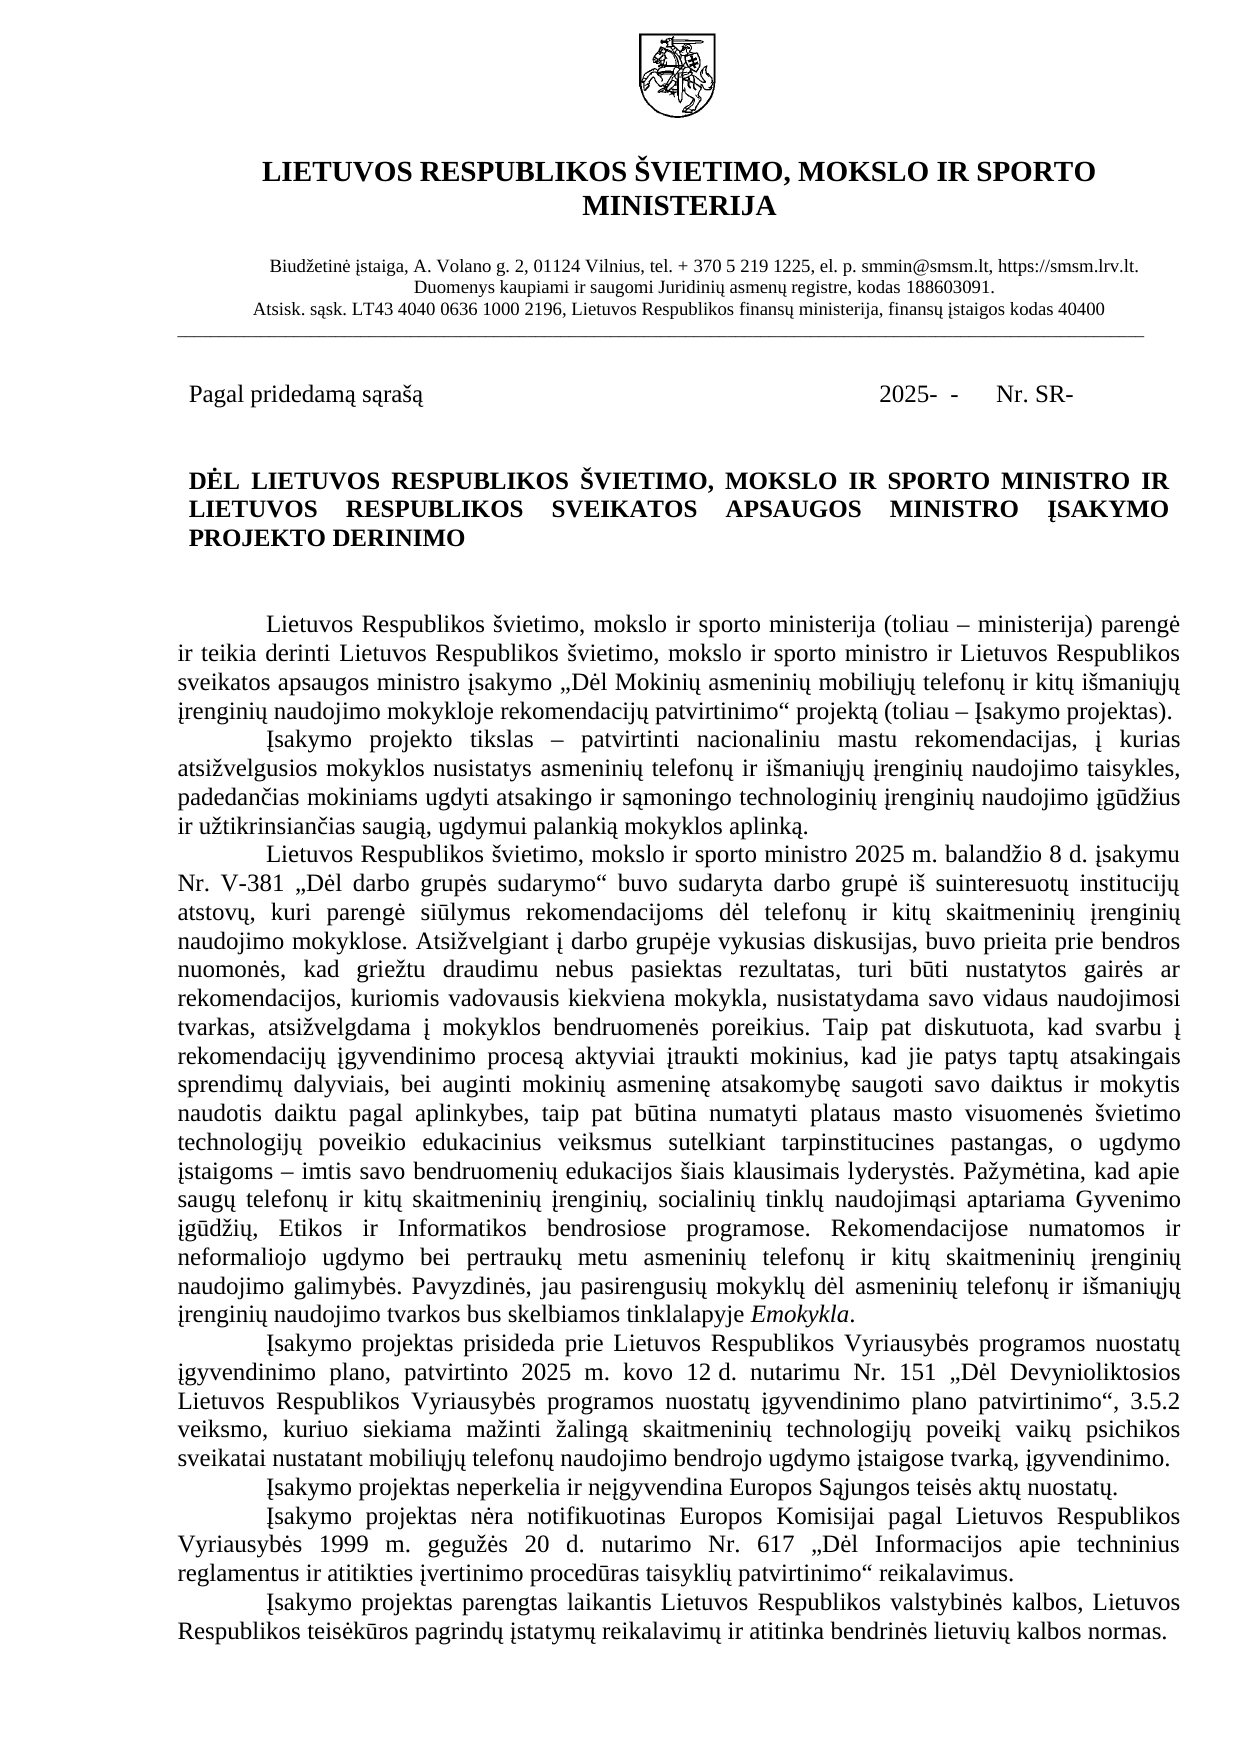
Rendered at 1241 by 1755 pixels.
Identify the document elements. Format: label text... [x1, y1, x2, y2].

text Atsisk. sąsk. LT43 4040 0636 1000 2196, Lietuvos Respublikos finansų ministerija, finansų įstaigos kodas 40400 [177, 298, 1181, 319]
text ____________________________________________________________________________________________________________________ [177, 319, 1181, 351]
text Biudžetinė įstaiga, A. Volano g. 2, 01124 Vilnius, tel. + 370 5 219 1225, el. p. smmin@smsm.lt, https://smsm.lrv.lt. Duomenys kaupiami ir saugomi Juridinių asmenų registre, kodas 188603091. [227, 255, 1181, 298]
text Lietuvos Respublikos švietimo, mokslo ir sporto ministerija (toliau – ministerija) parengė ir teikia derinti Lietuvos Respublikos švietimo, mokslo ir sporto ministro ir Lietuvos Respublikos sveikatos apsaugos ministro įsakymo „Dėl Mokinių asmeninių mobiliųjų telefonų ir kitų išmaniųjų įrenginių naudojimo mokykloje rekomendacijų patvirtinimo“ projektą (toliau – Įsakymo projektas). [177, 609, 1181, 724]
text Įsakymo projektas parengtas laikantis Lietuvos Respublikos valstybinės kalbos, Lietuvos Respublikos teisėkūros pagrindų įstatymų reikalavimų ir atitinka bendrinės lietuvių kalbos normas. [177, 1587, 1181, 1644]
text Įsakymo projektas prisideda prie Lietuvos Respublikos Vyriausybės programos nuostatų įgyvendinimo plano, patvirtinto 2025 m. kovo 12 d. nutarimu Nr. 151 „Dėl Devynioliktosios Lietuvos Respublikos Vyriausybės programos nuostatų įgyvendinimo plano patvirtinimo“, 3.5.2 veiksmo, kuriuo siekiama mažinti žalingą skaitmeninių technologijų poveikį vaikų psichikos sveikatai nustatant mobiliųjų telefonų naudojimo bendrojo ugdymo įstaigose tvarką, įgyvendinimo. [177, 1328, 1181, 1472]
table_cell [177, 552, 1181, 609]
text LIETUVOS RESPUBLIKOS ŠVIETIMO, MOKSLO IR SPORTO MINISTERIJA [177, 154, 1181, 221]
text Įsakymo projektas nėra notifikuotinas Europos Komisijai pagal Lietuvos Respublikos Vyriausybės 1999 m. gegužės 20 d. nutarimo Nr. 617 „Dėl Informacijos apie techninius reglamentus ir atitikties įvertinimo procedūras taisyklių patvirtinimo“ reikalavimus. [177, 1501, 1181, 1587]
table_header Pagal pridedamą sąrašą 2025- - Nr. SR- DĖL LIETUVOS RESPUBLIKOS ŠVIETIMO, MOKSLO IR SPORTO MINISTRO IR LIETUVOS RESPUBLIKOS SVEIKATOS APSAUGOS MINISTRO ĮSAKYMO PROJEKTO DERINIMO [177, 380, 1181, 552]
text Lietuvos Respublikos švietimo, mokslo ir sporto ministro 2025 m. balandžio 8 d. įsakymu Nr. V-381 „Dėl darbo grupės sudarymo“ buvo sudaryta darbo grupė iš suinteresuotų institucijų atstovų, kuri parengė siūlymus rekomendacijoms dėl telefonų ir kitų skaitmeninių įrenginių naudojimo mokyklose. Atsižvelgiant į darbo grupėje vykusias diskusijas, buvo prieita prie bendros nuomonės, kad griežtu draudimu nebus pasiektas rezultatas, turi būti nustatytos gairės ar rekomendacijos, kuriomis vadovausis kiekviena mokykla, nusistatydama savo vidaus naudojimosi tvarkas, atsižvelgdama į mokyklos bendruomenės poreikius. Taip pat diskutuota, kad svarbu į rekomendacijų įgyvendinimo procesą aktyviai įtraukti mokinius, kad jie patys taptų atsakingais sprendimų dalyviais, bei auginti mokinių asmeninę atsakomybę saugoti savo daiktus ir mokytis naudotis daiktu pagal aplinkybes, taip pat būtina numatyti plataus masto visuomenės švietimo technologijų poveikio edukacinius veiksmus sutelkiant tarpinstitucines pastangas, o ugdymo įstaigoms – imtis savo bendruomenių edukacijos šiais klausimais lyderystės. Pažymėtina, kad apie saugų telefonų ir kitų skaitmeninių įrenginių, socialinių tinklų naudojimąsi aptariama Gyvenimo įgūdžių, Etikos ir Informatikos bendrosiose programose. Rekomendacijose numatomos ir neformaliojo ugdymo bei pertraukų metu asmeninių telefonų ir kitų skaitmeninių įrenginių naudojimo galimybės. Pavyzdinės, jau pasirengusių mokyklų dėl asmeninių telefonų ir išmaniųjų įrenginių naudojimo tvarkos bus skelbiamos tinklalapyje Emokykla. [177, 839, 1181, 1328]
text Įsakymo projekto tikslas – patvirtinti nacionaliniu mastu rekomendacijas, į kurias atsižvelgusios mokyklos nusistatys asmeninių telefonų ir išmaniųjų įrenginių naudojimo taisykles, padedančias mokiniams ugdyti atsakingo ir sąmoningo technologinių įrenginių naudojimo įgūdžius ir užtikrinsiančias saugią, ugdymui palankią mokyklos aplinką. [177, 724, 1181, 839]
text Įsakymo projektas neperkelia ir neįgyvendina Europos Sąjungos teisės aktų nuostatų. [177, 1472, 1181, 1501]
